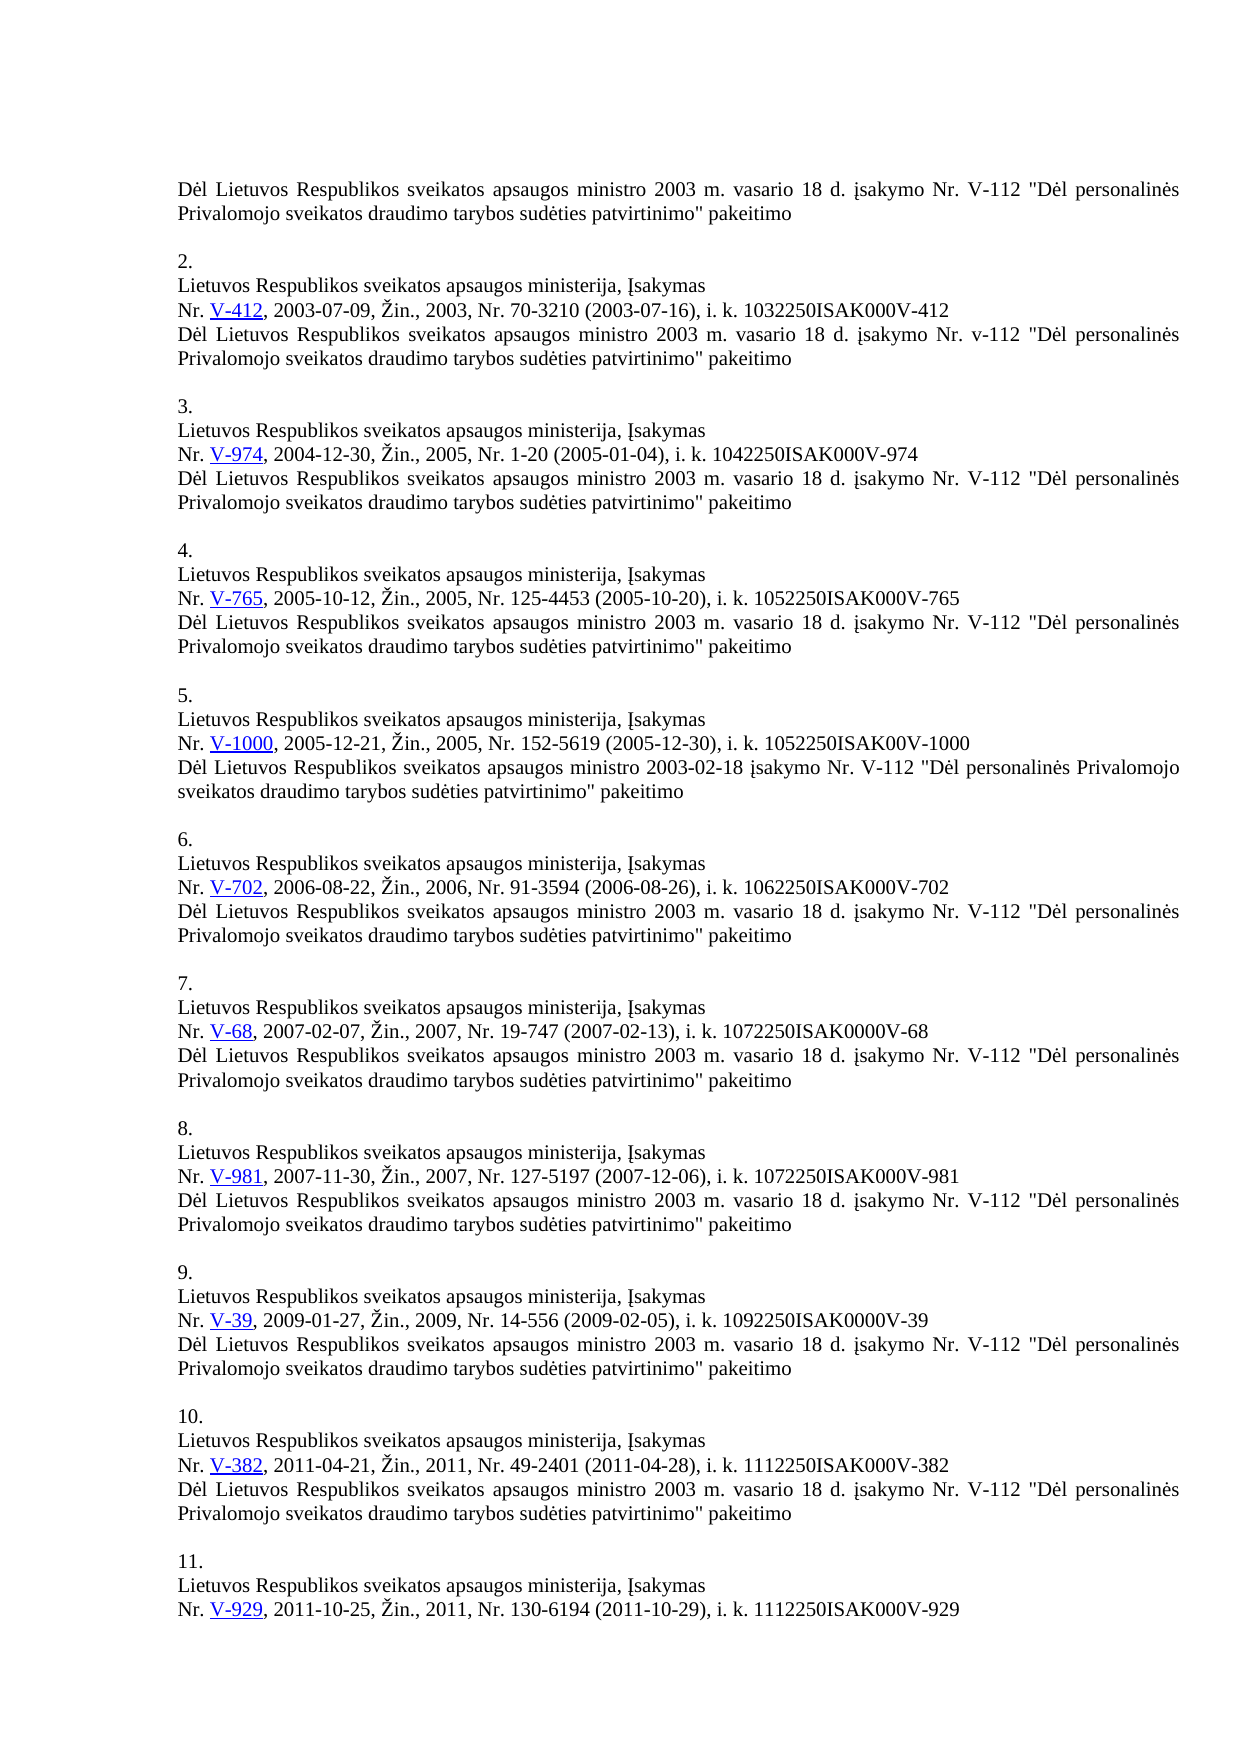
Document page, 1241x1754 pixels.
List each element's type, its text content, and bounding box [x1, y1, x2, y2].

text 5. [177, 682, 1181, 707]
text Nr. V-981, 2007-11-30, Žin., 2007, Nr. 127-5197 (2007-12-06), i. k. 1072250ISAK000V-981 [177, 1164, 1181, 1188]
text Lietuvos Respublikos sveikatos apsaugos ministerija, Įsakymas [177, 851, 1181, 875]
text Dėl Lietuvos Respublikos sveikatos apsaugos ministro 2003 m. vasario 18 d. įsakymo Nr. V-112 "Dėl personalinės Privalomojo sveikatos draudimo tarybos sudėties patvirtinimo" pakeitimo [177, 177, 1181, 225]
text Dėl Lietuvos Respublikos sveikatos apsaugos ministro 2003-02-18 įsakymo Nr. V-112 "Dėl personalinės Privalomojo sveikatos draudimo tarybos sudėties patvirtinimo" pakeitimo [177, 755, 1181, 803]
text 9. [177, 1260, 1181, 1284]
text Lietuvos Respublikos sveikatos apsaugos ministerija, Įsakymas [177, 1140, 1181, 1164]
text Dėl Lietuvos Respublikos sveikatos apsaugos ministro 2003 m. vasario 18 d. įsakymo Nr. V-112 "Dėl personalinės Privalomojo sveikatos draudimo tarybos sudėties patvirtinimo" pakeitimo [177, 1477, 1181, 1525]
text Nr. V-702, 2006-08-22, Žin., 2006, Nr. 91-3594 (2006-08-26), i. k. 1062250ISAK000V-702 [177, 875, 1181, 899]
text Lietuvos Respublikos sveikatos apsaugos ministerija, Įsakymas [177, 1284, 1181, 1308]
text Lietuvos Respublikos sveikatos apsaugos ministerija, Įsakymas [177, 1428, 1181, 1452]
text 10. [177, 1404, 1181, 1428]
text Nr. V-974, 2004-12-30, Žin., 2005, Nr. 1-20 (2005-01-04), i. k. 1042250ISAK000V-974 [177, 442, 1181, 466]
text Dėl Lietuvos Respublikos sveikatos apsaugos ministro 2003 m. vasario 18 d. įsakymo Nr. V-112 "Dėl personalinės Privalomojo sveikatos draudimo tarybos sudėties patvirtinimo" pakeitimo [177, 1043, 1181, 1092]
text Lietuvos Respublikos sveikatos apsaugos ministerija, Įsakymas [177, 995, 1181, 1019]
text Dėl Lietuvos Respublikos sveikatos apsaugos ministro 2003 m. vasario 18 d. įsakymo Nr. V-112 "Dėl personalinės Privalomojo sveikatos draudimo tarybos sudėties patvirtinimo" pakeitimo [177, 466, 1181, 514]
text 6. [177, 827, 1181, 851]
text Dėl Lietuvos Respublikos sveikatos apsaugos ministro 2003 m. vasario 18 d. įsakymo Nr. V-112 "Dėl personalinės Privalomojo sveikatos draudimo tarybos sudėties patvirtinimo" pakeitimo [177, 1188, 1181, 1236]
text 4. [177, 538, 1181, 562]
text 2. [177, 249, 1181, 273]
text 8. [177, 1116, 1181, 1140]
text 11. [177, 1549, 1181, 1573]
text Nr. V-39, 2009-01-27, Žin., 2009, Nr. 14-556 (2009-02-05), i. k. 1092250ISAK0000V-39 [177, 1308, 1181, 1332]
text 7. [177, 971, 1181, 995]
text Lietuvos Respublikos sveikatos apsaugos ministerija, Įsakymas [177, 273, 1181, 297]
text 3. [177, 394, 1181, 418]
text Lietuvos Respublikos sveikatos apsaugos ministerija, Įsakymas [177, 1573, 1181, 1597]
text Lietuvos Respublikos sveikatos apsaugos ministerija, Įsakymas [177, 562, 1181, 586]
text Lietuvos Respublikos sveikatos apsaugos ministerija, Įsakymas [177, 418, 1181, 442]
text Nr. V-68, 2007-02-07, Žin., 2007, Nr. 19-747 (2007-02-13), i. k. 1072250ISAK0000V-68 [177, 1019, 1181, 1043]
text Nr. V-929, 2011-10-25, Žin., 2011, Nr. 130-6194 (2011-10-29), i. k. 1112250ISAK000V-929 [177, 1597, 1181, 1621]
text Dėl Lietuvos Respublikos sveikatos apsaugos ministro 2003 m. vasario 18 d. įsakymo Nr. V-112 "Dėl personalinės Privalomojo sveikatos draudimo tarybos sudėties patvirtinimo" pakeitimo [177, 610, 1181, 658]
text Dėl Lietuvos Respublikos sveikatos apsaugos ministro 2003 m. vasario 18 d. įsakymo Nr. V-112 "Dėl personalinės Privalomojo sveikatos draudimo tarybos sudėties patvirtinimo" pakeitimo [177, 899, 1181, 947]
text Nr. V-412, 2003-07-09, Žin., 2003, Nr. 70-3210 (2003-07-16), i. k. 1032250ISAK000V-412 [177, 297, 1181, 322]
text Nr. V-382, 2011-04-21, Žin., 2011, Nr. 49-2401 (2011-04-28), i. k. 1112250ISAK000V-382 [177, 1452, 1181, 1477]
text Nr. V-1000, 2005-12-21, Žin., 2005, Nr. 152-5619 (2005-12-30), i. k. 1052250ISAK00V-1000 [177, 731, 1181, 755]
text Lietuvos Respublikos sveikatos apsaugos ministerija, Įsakymas [177, 707, 1181, 731]
text Dėl Lietuvos Respublikos sveikatos apsaugos ministro 2003 m. vasario 18 d. įsakymo Nr. v-112 "Dėl personalinės Privalomojo sveikatos draudimo tarybos sudėties patvirtinimo" pakeitimo [177, 322, 1181, 370]
text Nr. V-765, 2005-10-12, Žin., 2005, Nr. 125-4453 (2005-10-20), i. k. 1052250ISAK000V-765 [177, 586, 1181, 610]
text Dėl Lietuvos Respublikos sveikatos apsaugos ministro 2003 m. vasario 18 d. įsakymo Nr. V-112 "Dėl personalinės Privalomojo sveikatos draudimo tarybos sudėties patvirtinimo" pakeitimo [177, 1332, 1181, 1380]
